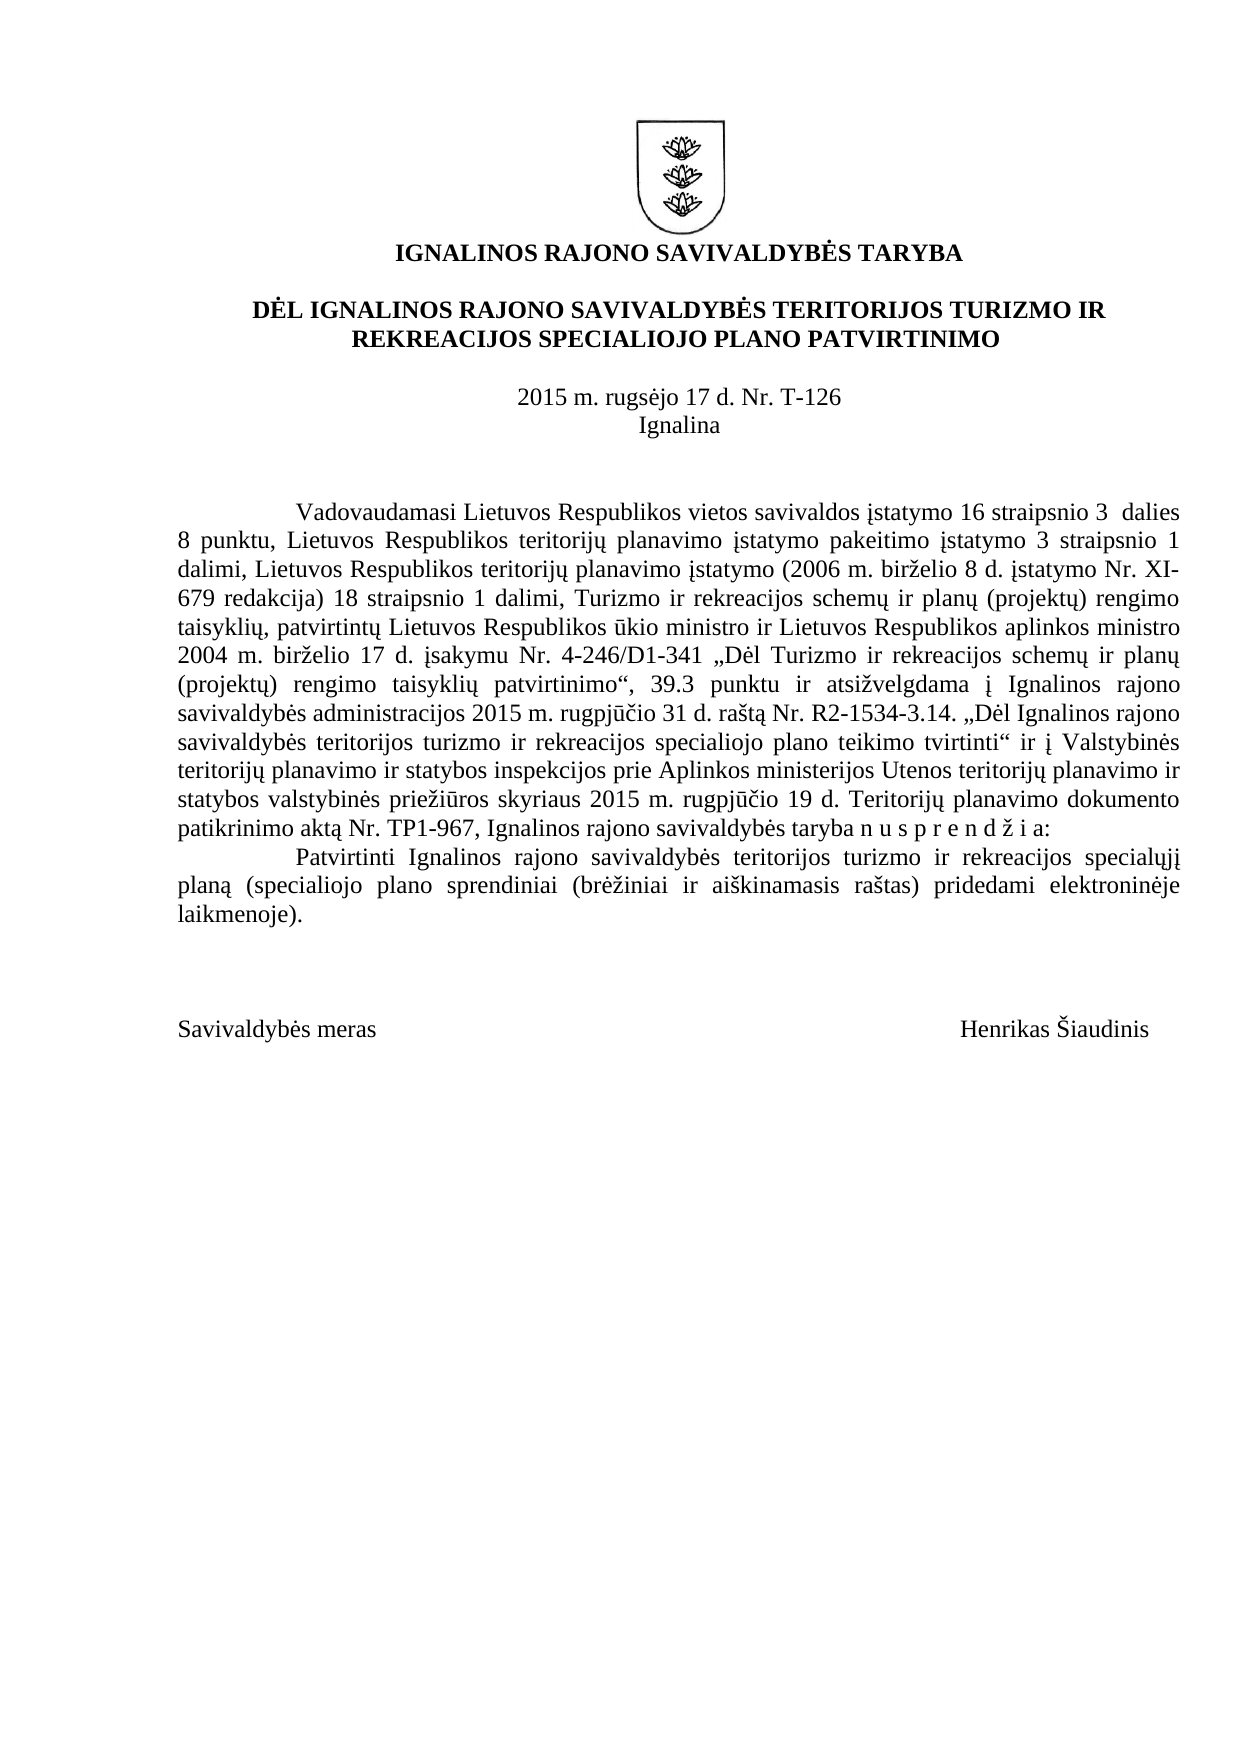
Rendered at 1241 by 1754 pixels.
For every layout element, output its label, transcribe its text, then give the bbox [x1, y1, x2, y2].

text Vadovaudamasi Lietuvos Respublikos vietos savivaldos įstatymo 16 straipsnio 3 dalies 8 punktu, Lietuvos Respublikos teritorijų planavimo įstatymo pakeitimo įstatymo 3 straipsnio 1 dalimi, Lietuvos Respublikos teritorijų planavimo įstatymo (2006 m. birželio 8 d. įstatymo Nr. XI-679 redakcija) 18 straipsnio 1 dalimi, Turizmo ir rekreacijos schemų ir planų (projektų) rengimo taisyklių, patvirtintų Lietuvos Respublikos ūkio ministro ir Lietuvos Respublikos aplinkos ministro 2004 m. birželio 17 d. įsakymu Nr. 4-246/D1-341 „Dėl Turizmo ir rekreacijos schemų ir planų (projektų) rengimo taisyklių patvirtinimo“, 39.3 punktu ir atsižvelgdama į Ignalinos rajono savivaldybės administracijos 2015 m. rugpjūčio 31 d. raštą Nr. R2-1534-3.14. „Dėl Ignalinos rajono savivaldybės teritorijos turizmo ir rekreacijos specialiojo plano teikimo tvirtinti“ ir į Valstybinės teritorijų planavimo ir statybos inspekcijos prie Aplinkos ministerijos Utenos teritorijų planavimo ir statybos valstybinės priežiūros skyriaus 2015 m. rugpjūčio 19 d. Teritorijų planavimo dokumento patikrinimo aktą Nr. TP1-967, Ignalinos rajono savivaldybės taryba n u s p r e n d ž i a: [177, 497, 1181, 842]
text Patvirtinti Ignalinos rajono savivaldybės teritorijos turizmo ir rekreacijos specialųjį planą (specialiojo plano sprendiniai (brėžiniai ir aiškinamasis raštas) pridedami elektroninėje laikmenoje). [177, 842, 1181, 928]
text IGNALINOS RAJONO SAVIVALDYBĖS TARYBA [177, 238, 1181, 267]
text Savivaldybės meras Henrikas Šiaudinis [177, 1014, 1181, 1043]
text DĖL IGNALINOS RAJONO SAVIVALDYBĖS TERITORIJOS TURIZMO IR REKREACIJOS SPECIALIOJO PLANO PATVIRTINIMO [177, 296, 1181, 353]
text 2015 m. rugsėjo 17 d. Nr. T-126 [177, 382, 1181, 411]
text Ignalina [177, 411, 1181, 439]
